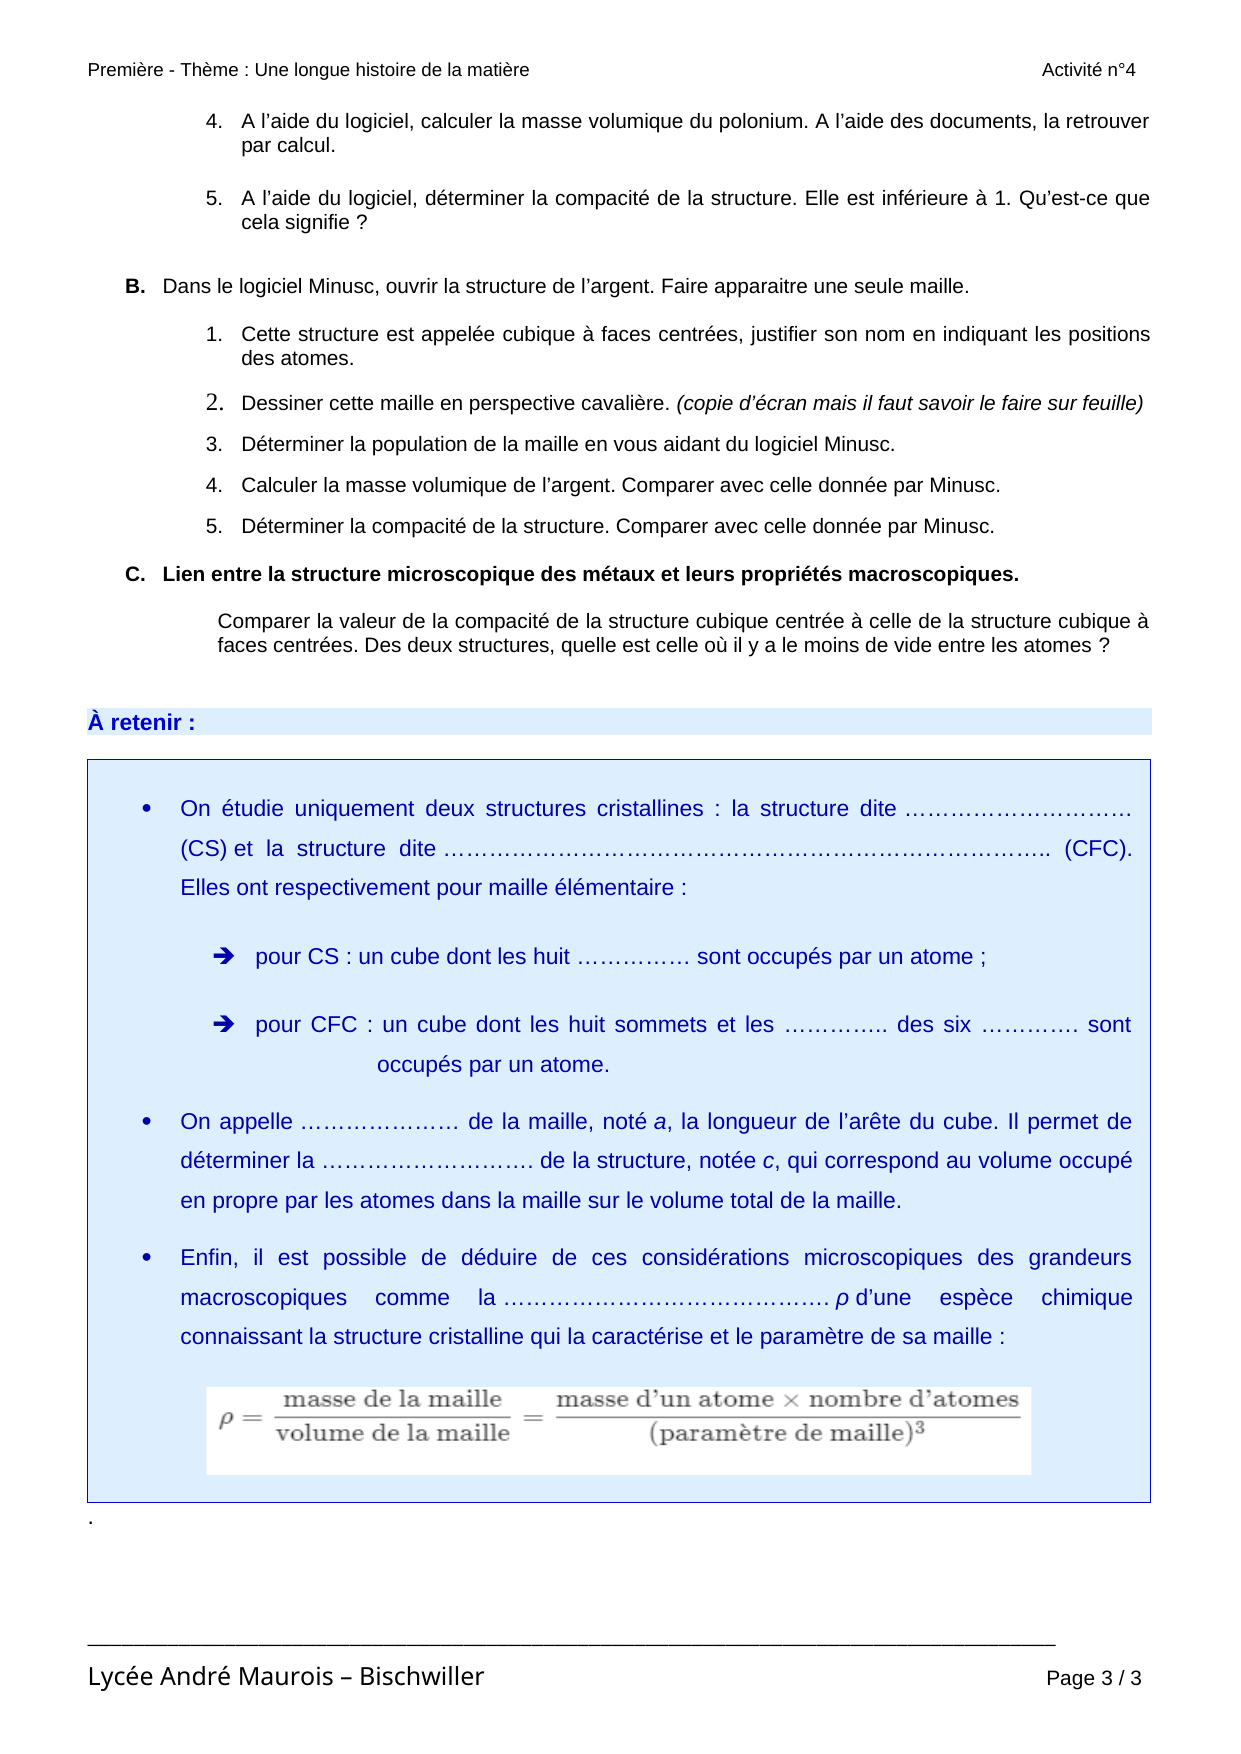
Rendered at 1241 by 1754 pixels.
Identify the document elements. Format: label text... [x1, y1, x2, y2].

list Dessiner cette maille en perspective cavalière. (copie d’écran mais il faut savoir le faire sur feuille) [206, 387, 1152, 416]
text . [87, 1503, 1152, 1529]
table_header On étudie uniquement deux structures cristallines : la structure dite ………………………… (CS) et la structure dite …………………………………………………………………….. (CFC). Elles ont respectivement pour maille élémentaire : pour CS : un cube dont les huit …………… sont occupés par un atome ; pour CFC : un cube dont les huit sommets et les ………….. des six …………. sont occupés par un atome. On appelle ………………… de la maille, noté a, la longueur de l’arête du cube. Il permet de déterminer la ………………………. de la structure, notée c, qui correspond au volume occupé en propre par les atomes dans la maille sur le volume total de la maille. Enfin, il est possible de déduire de ces considérations microscopiques des grandeurs macroscopiques comme la ……………………………………. ρ d’une espèce chimique connaissant la structure cristalline qui la caractérise et le paramètre de sa maille : [88, 760, 1150, 1502]
list Déterminer la population de la maille en vous aidant du logiciel Minusc. [206, 432, 1152, 456]
picture [206, 1387, 1032, 1475]
list Calculer la masse volumique de l’argent. Comparer avec celle donnée par Minusc. [206, 473, 1152, 497]
list A l’aide du logiciel, calculer la masse volumique du polonium. A l’aide des documents, la retrouver par calcul. [206, 109, 1152, 157]
list Lien entre la structure microscopique des métaux et leurs propriétés macroscopiques. [125, 561, 1152, 585]
list A l’aide du logiciel, déterminer la compacité de la structure. Elle est inférieure à 1. Qu’est-ce que cela signifie ? [206, 186, 1152, 234]
text À retenir : [87, 708, 1152, 735]
list Déterminer la compacité de la structure. Comparer avec celle donnée par Minusc. [206, 513, 1152, 537]
list Dans le logiciel Minusc, ouvrir la structure de l’argent. Faire apparaitre une seule maille. [125, 274, 1152, 298]
list Cette structure est appelée cubique à faces centrées, justifier son nom en indiquant les positions des atomes. [206, 322, 1152, 370]
list Comparer la valeur de la compacité de la structure cubique centrée à celle de la structure cubique à faces centrées. Des deux structures, quelle est celle où il y a le moins de vide entre les atomes ? [217, 609, 1152, 657]
